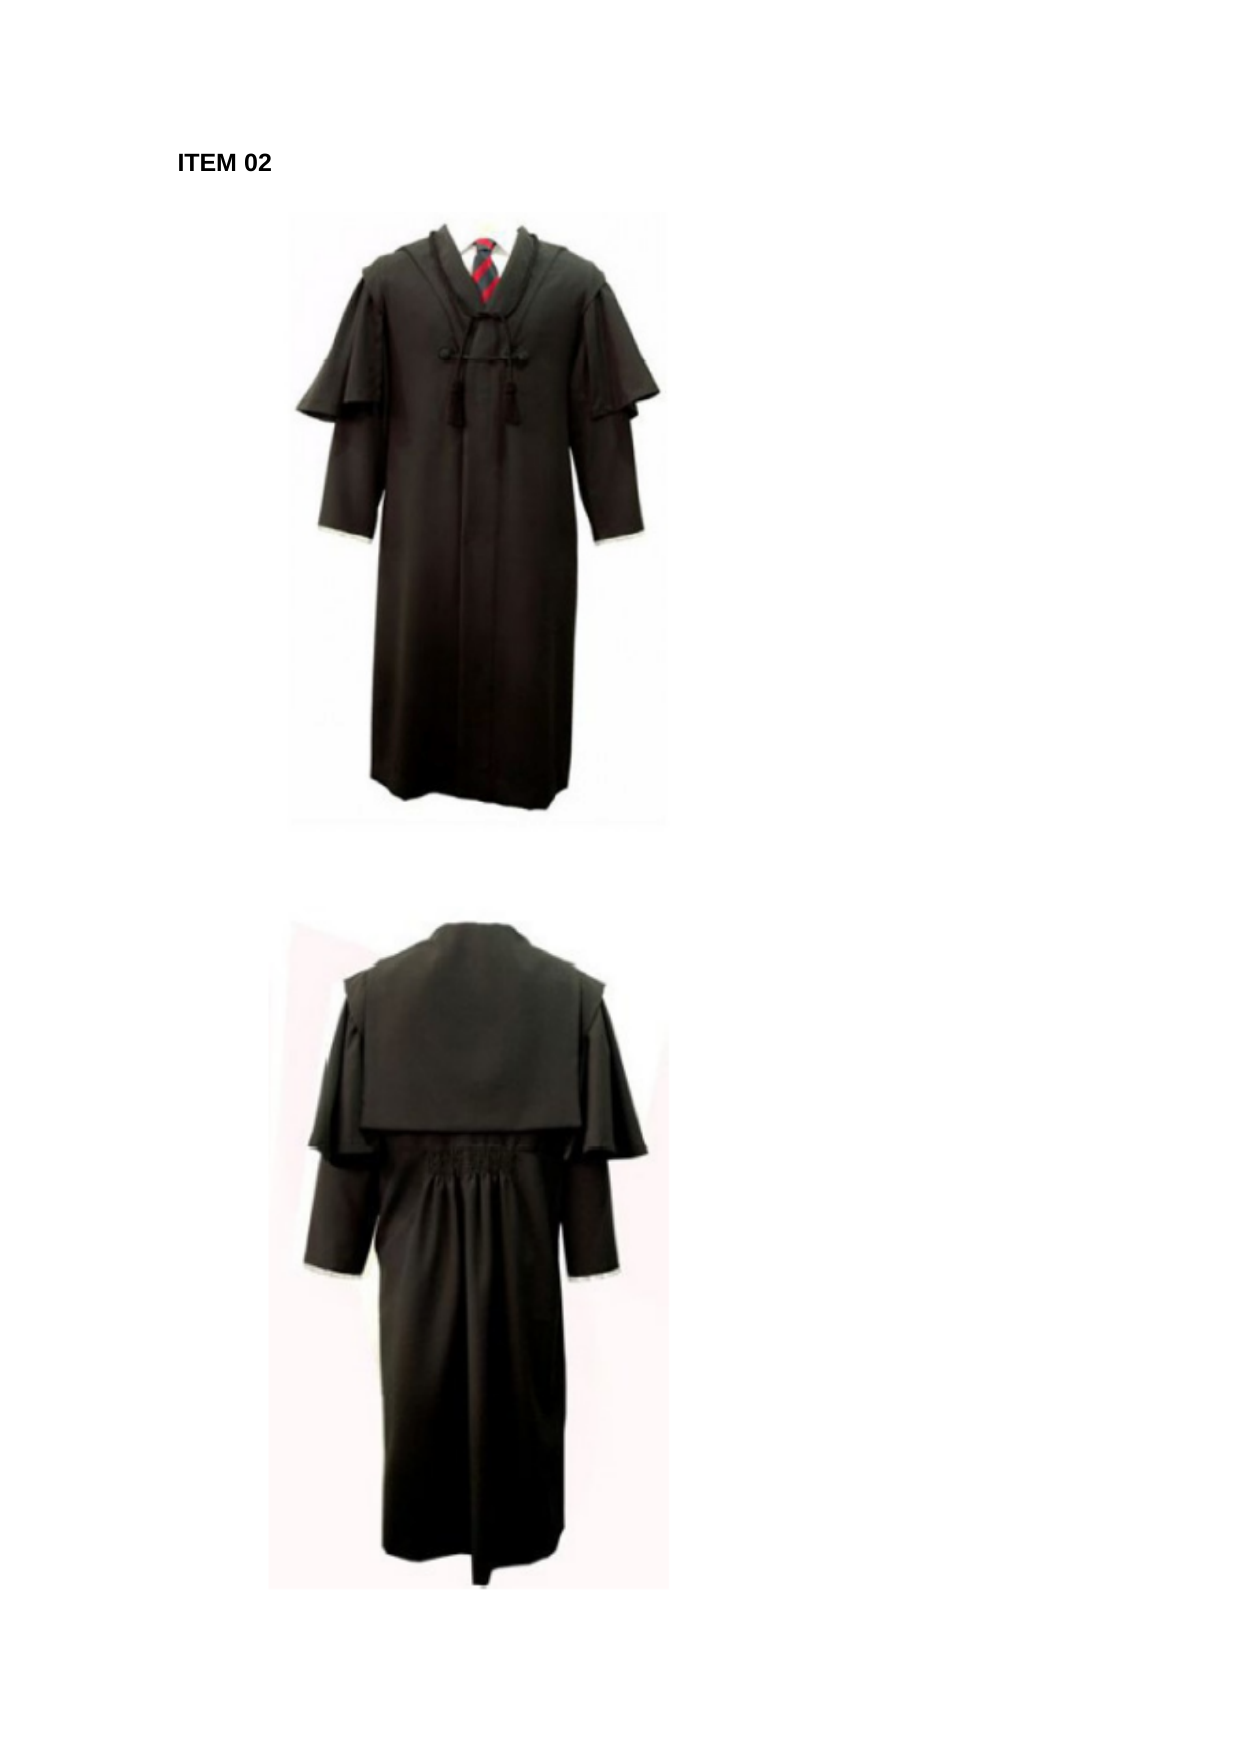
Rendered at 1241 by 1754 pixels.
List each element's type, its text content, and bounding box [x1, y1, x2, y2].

text ITEM 02 [177, 148, 1122, 176]
